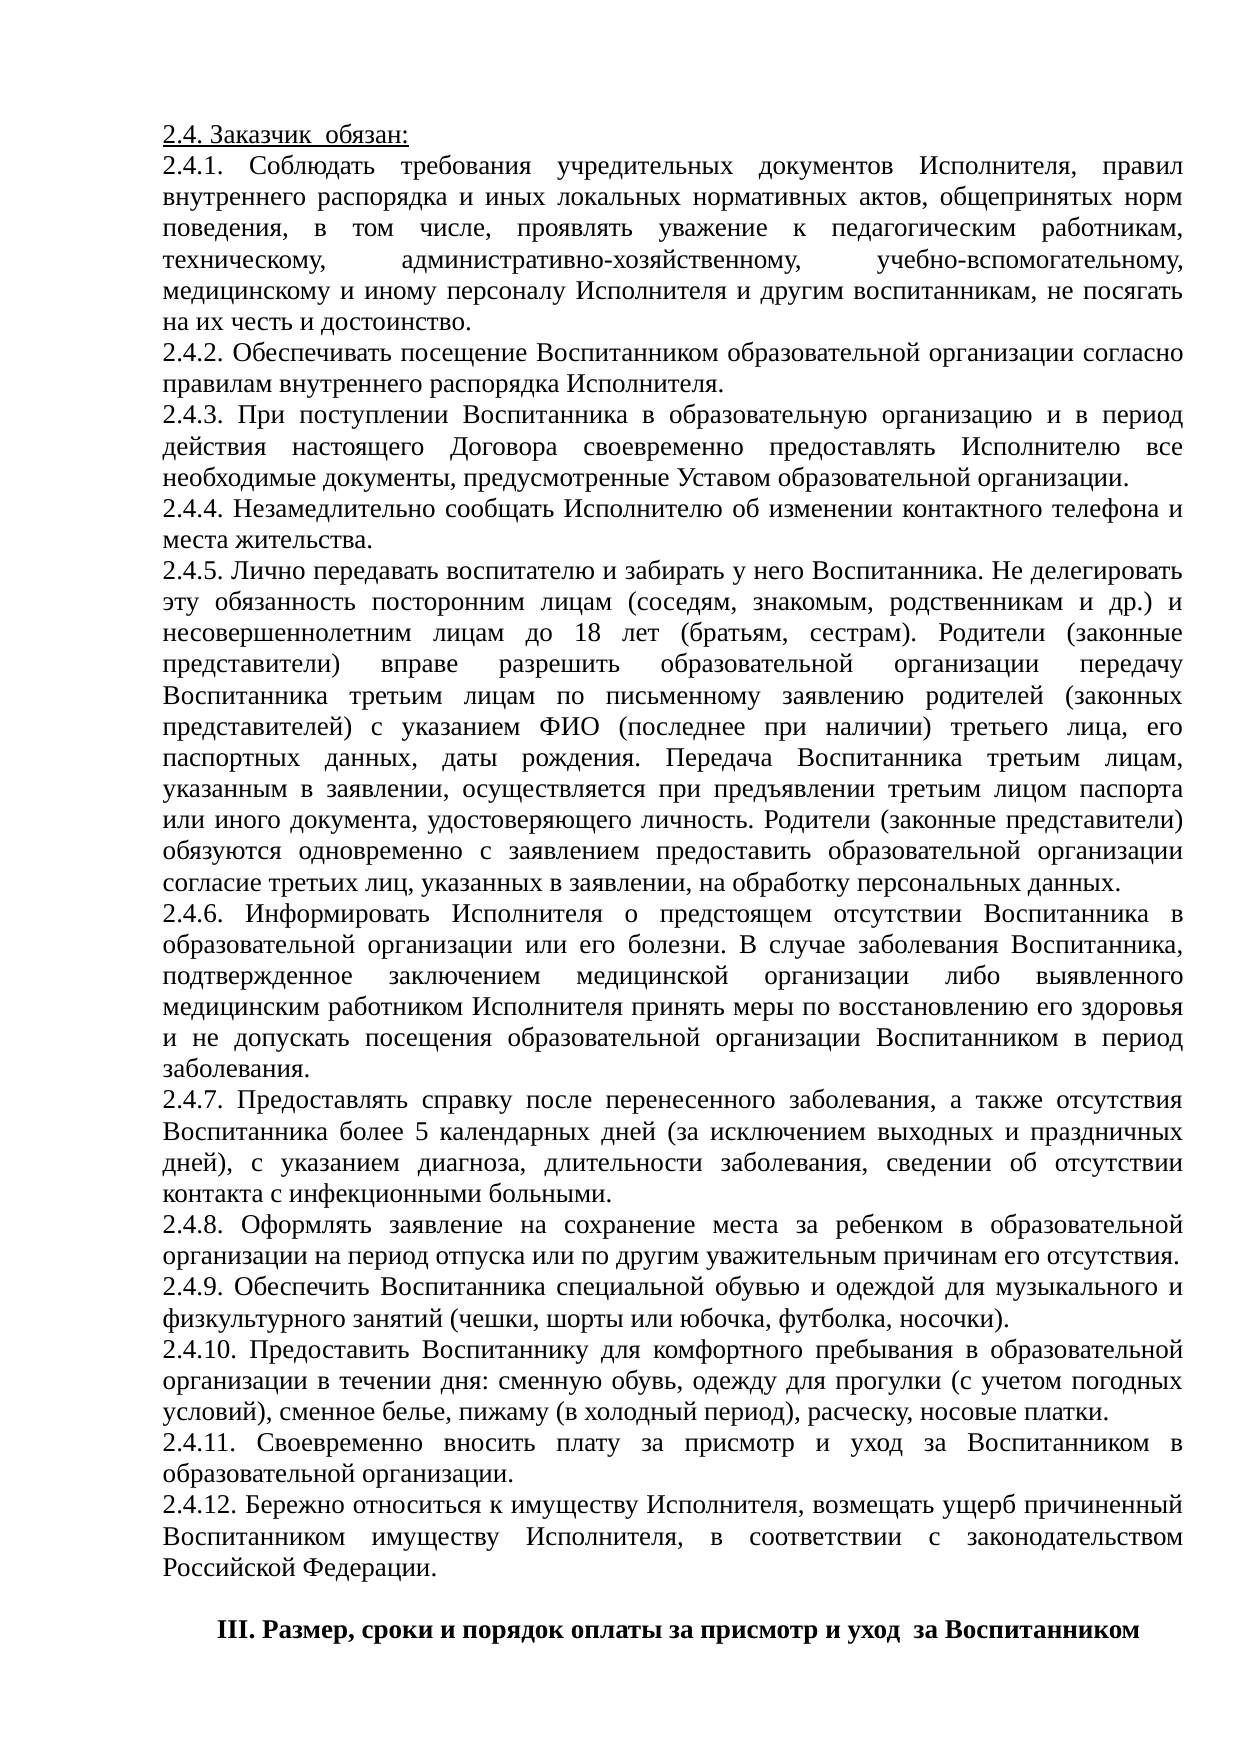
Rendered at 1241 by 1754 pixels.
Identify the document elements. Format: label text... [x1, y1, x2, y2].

text 2.4.4. Незамедлительно сообщать Исполнителю об изменении контактного телефона и места жительства. [162, 492, 1184, 554]
text 2.4.5. Лично передавать воспитателю и забирать у него Воспитанника. Не делегировать эту обязанность посторонним лицам (соседям, знакомым, родственникам и др.) и несовершеннолетним лицам до 18 лет (братьям, сестрам). Родители (законные представители) вправе разрешить образовательной организации передачу Воспитанника третьим лицам по письменному заявлению родителей (законных представителей) с указанием ФИО (последнее при наличии) третьего лица, его паспортных данных, даты рождения. Передача Воспитанника третьим лицам, указанным в заявлении, осуществляется при предъявлении третьим лицом паспорта или иного документа, удостоверяющего личность. Родители (законные представители) обязуются одновременно с заявлением предоставить образовательной организации согласие третьих лиц, указанных в заявлении, на обработку персональных данных. [162, 554, 1184, 897]
text 2.4. Заказчик обязан: [162, 118, 1184, 149]
text 2.4.10. Предоставить Воспитаннику для комфортного пребывания в образовательной организации в течении дня: сменную обувь, одежду для прогулки (с учетом погодных условий), сменное белье, пижаму (в холодный период), расческу, носовые платки. [162, 1333, 1184, 1426]
text III. Размер, сроки и порядок оплаты за присмотр и уход за Воспитанником [162, 1613, 1184, 1644]
text 2.4.6. Информировать Исполнителя о предстоящем отсутствии Воспитанника в образовательной организации или его болезни. В случае заболевания Воспитанника, подтвержденное заключением медицинской организации либо выявленного медицинским работником Исполнителя принять меры по восстановлению его здоровья и не допускать посещения образовательной организации Воспитанником в период заболевания. [162, 897, 1184, 1084]
text 2.4.2. Обеспечивать посещение Воспитанником образовательной организации согласно правилам внутреннего распорядка Исполнителя. [162, 336, 1184, 398]
text 2.4.7. Предоставлять справку после перенесенного заболевания, а также отсутствия Воспитанника более 5 календарных дней (за исключением выходных и праздничных дней), с указанием диагноза, длительности заболевания, сведении об отсутствии контакта с инфекционными больными. [162, 1084, 1184, 1208]
text 2.4.1. Соблюдать требования учредительных документов Исполнителя, правил внутреннего распорядка и иных локальных нормативных актов, общепринятых норм поведения, в том числе, проявлять уважение к педагогическим работникам, техническому, административно-хозяйственному, учебно-вспомогательному, медицинскому и иному персоналу Исполнителя и другим воспитанникам, не посягать на их честь и достоинство. [162, 149, 1184, 336]
text 2.4.11. Своевременно вносить плату за присмотр и уход за Воспитанником в образовательной организации. [162, 1426, 1184, 1488]
text 2.4.9. Обеспечить Воспитанника специальной обувью и одеждой для музыкального и физкультурного занятий (чешки, шорты или юбочка, футболка, носочки). [162, 1271, 1184, 1333]
text 2.4.8. Оформлять заявление на сохранение места за ребенком в образовательной организации на период отпуска или по другим уважительным причинам его отсутствия. [162, 1208, 1184, 1271]
text 2.4.12. Бережно относиться к имуществу Исполнителя, возмещать ущерб причиненный Воспитанником имуществу Исполнителя, в соответствии с законодательством Российской Федерации. [162, 1488, 1184, 1582]
text 2.4.3. При поступлении Воспитанника в образовательную организацию и в период действия настоящего Договора своевременно предоставлять Исполнителю все необходимые документы, предусмотренные Уставом образовательной организации. [162, 398, 1184, 492]
